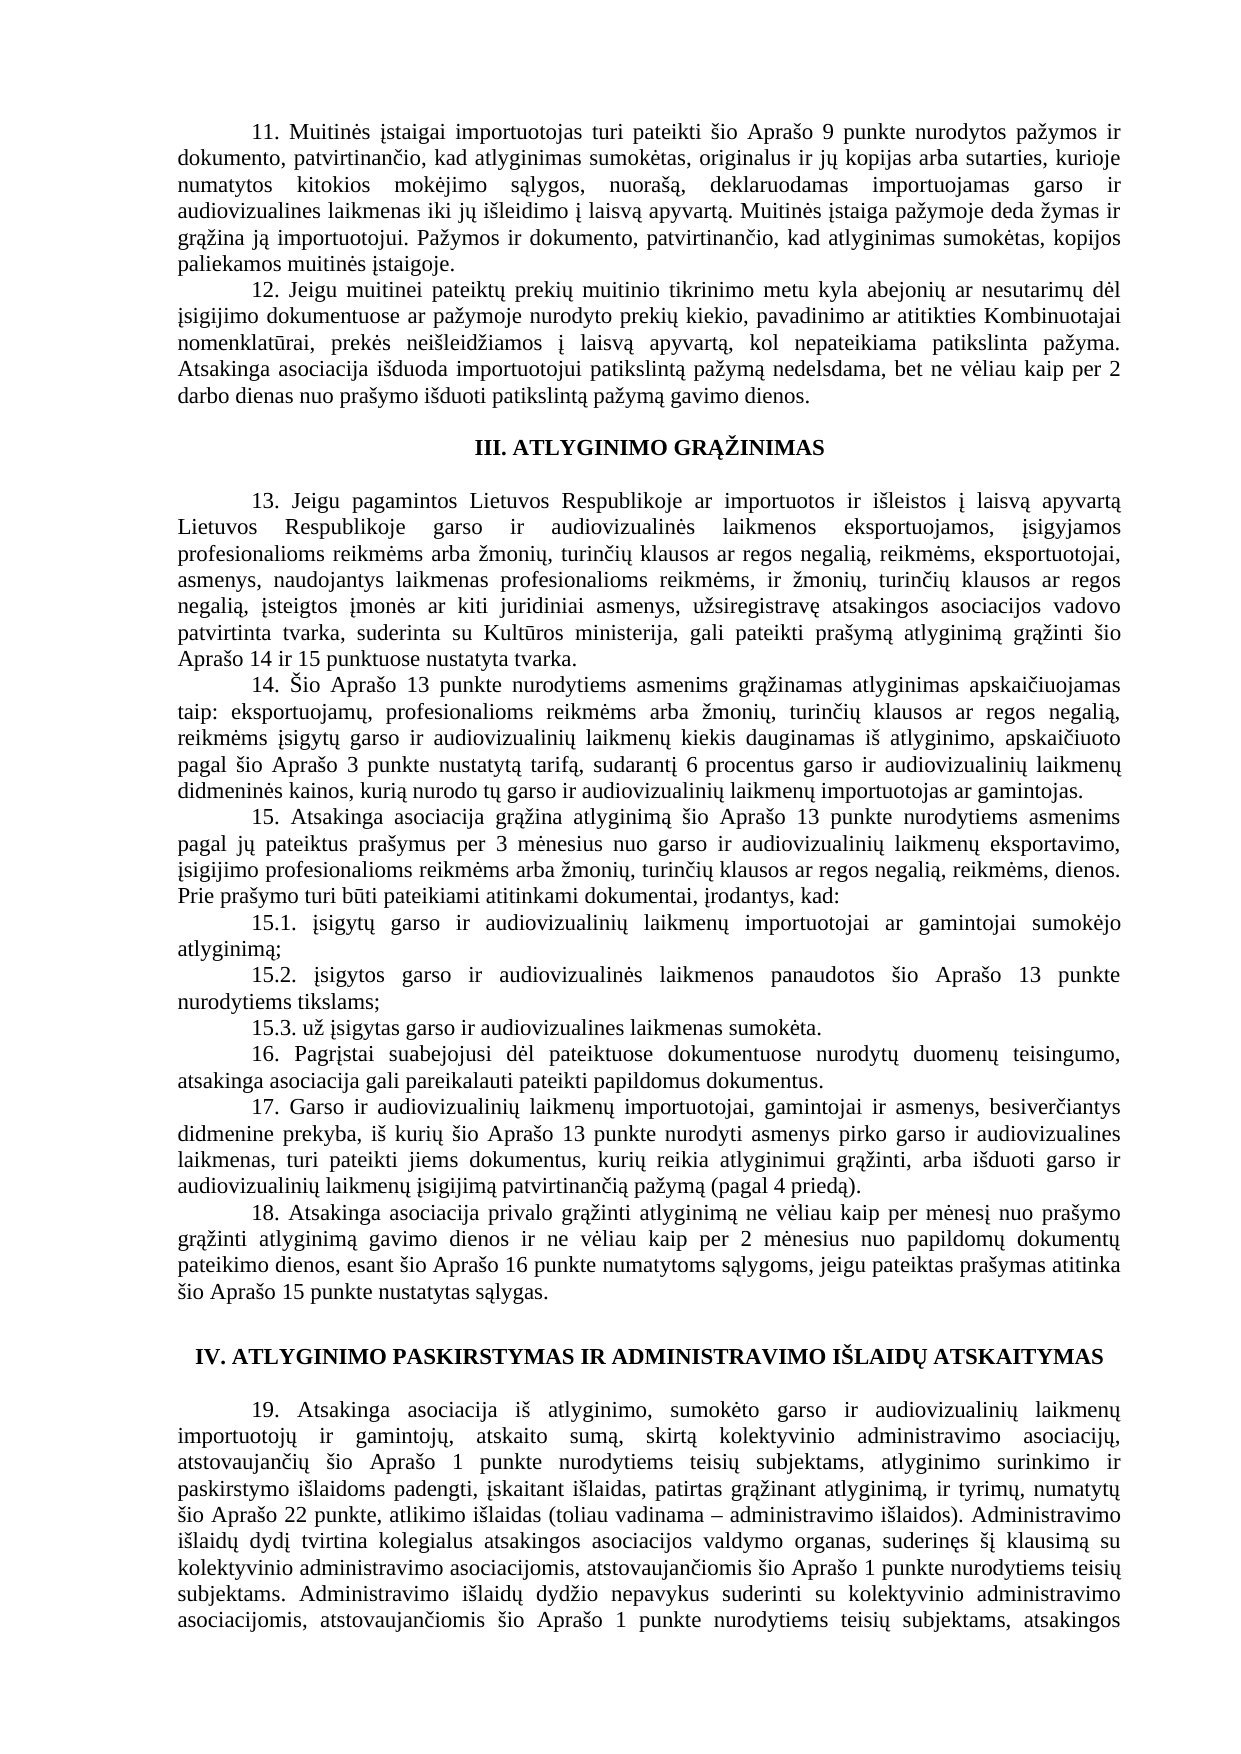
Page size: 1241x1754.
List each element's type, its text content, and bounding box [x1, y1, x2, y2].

text III. ATLYGINIMO GRĄŽINIMAS [177, 434, 1122, 461]
text 13. Jeigu pagamintos Lietuvos Respublikoje ar importuotos ir išleistos į laisvą apyvartą Lietuvos Respublikoje garso ir audiovizualinės laikmenos eksportuojamos, įsigyjamos profesionalioms reikmėms arba žmonių, turinčių klausos ar regos negalią, reikmėms, eksportuotojai, asmenys, naudojantys laikmenas profesionalioms reikmėms, ir žmonių, turinčių klausos ar regos negalią, įsteigtos įmonės ar kiti juridiniai asmenys, užsiregistravę atsakingos asociacijos vadovo patvirtinta tvarka, suderinta su Kultūros ministerija, gali pateikti prašymą atlyginimą grąžinti šio Aprašo 14 ir 15 punktuose nustatyta tvarka. [177, 487, 1122, 672]
text 11. Muitinės įstaigai importuotojas turi pateikti šio Aprašo 9 punkte nurodytos pažymos ir dokumento, patvirtinančio, kad atlyginimas sumokėtas, originalus ir jų kopijas arba sutarties, kurioje numatytos kitokios mokėjimo sąlygos, nuorašą, deklaruodamas importuojamas garso ir audiovizualines laikmenas iki jų išleidimo į laisvą apyvartą. Muitinės įstaiga pažymoje deda žymas ir grąžina ją importuotojui. Pažymos ir dokumento, patvirtinančio, kad atlyginimas sumokėtas, kopijos paliekamos muitinės įstaigoje. [177, 118, 1122, 276]
text 18. Atsakinga asociacija privalo grąžinti atlyginimą ne vėliau kaip per mėnesį nuo prašymo grąžinti atlyginimą gavimo dienos ir ne vėliau kaip per 2 mėnesius nuo papildomų dokumentų pateikimo dienos, esant šio Aprašo 16 punkte numatytoms sąlygoms, jeigu pateiktas prašymas atitinka šio Aprašo 15 punkte nustatytas sąlygas. [177, 1199, 1122, 1304]
text 15.2. įsigytos garso ir audiovizualinės laikmenos panaudotos šio Aprašo 13 punkte nurodytiems tikslams; [177, 961, 1122, 1014]
text 16. Pagrįstai suabejojusi dėl pateiktuose dokumentuose nurodytų duomenų teisingumo, atsakinga asociacija gali pareikalauti pateikti papildomus dokumentus. [177, 1041, 1122, 1093]
text 15. Atsakinga asociacija grąžina atlyginimą šio Aprašo 13 punkte nurodytiems asmenims pagal jų pateiktus prašymus per 3 mėnesius nuo garso ir audiovizualinių laikmenų eksportavimo, įsigijimo profesionalioms reikmėms arba žmonių, turinčių klausos ar regos negalią, reikmėms, dienos. Prie prašymo turi būti pateikiami atitinkami dokumentai, įrodantys, kad: [177, 803, 1122, 909]
text 14. Šio Aprašo 13 punkte nurodytiems asmenims grąžinamas atlyginimas apskaičiuojamas taip: eksportuojamų, profesionalioms reikmėms arba žmonių, turinčių klausos ar regos negalią, reikmėms įsigytų garso ir audiovizualinių laikmenų kiekis dauginamas iš atlyginimo, apskaičiuoto pagal šio Aprašo 3 punkte nustatytą tarifą, sudarantį 6 procentus garso ir audiovizualinių laikmenų didmeninės kainos, kurią nurodo tų garso ir audiovizualinių laikmenų importuotojas ar gamintojas. [177, 672, 1122, 803]
text 15.1. įsigytų garso ir audiovizualinių laikmenų importuotojai ar gamintojai sumokėjo atlyginimą; [177, 909, 1122, 961]
text 19. Atsakinga asociacija iš atlyginimo, sumokėto garso ir audiovizualinių laikmenų importuotojų ir gamintojų, atskaito sumą, skirtą kolektyvinio administravimo asociacijų, atstovaujančių šio Aprašo 1 punkte nurodytiems teisių subjektams, atlyginimo surinkimo ir paskirstymo išlaidoms padengti, įskaitant išlaidas, patirtas grąžinant atlyginimą, ir tyrimų, numatytų šio Aprašo 22 punkte, atlikimo išlaidas (toliau vadinama – administravimo išlaidos). Administravimo išlaidų dydį tvirtina kolegialus atsakingos asociacijos valdymo organas, suderinęs šį klausimą su kolektyvinio administravimo asociacijomis, atstovaujančiomis šio Aprašo 1 punkte nurodytiems teisių subjektams. Administravimo išlaidų dydžio nepavykus suderinti su kolektyvinio administravimo asociacijomis, atstovaujančiomis šio Aprašo 1 punkte nurodytiems teisių subjektams, atsakingos [177, 1396, 1122, 1633]
text 12. Jeigu muitinei pateiktų prekių muitinio tikrinimo metu kyla abejonių ar nesutarimų dėl įsigijimo dokumentuose ar pažymoje nurodyto prekių kiekio, pavadinimo ar atitikties Kombinuotajai nomenklatūrai, prekės neišleidžiamos į laisvą apyvartą, kol nepateikiama patikslinta pažyma. Atsakinga asociacija išduoda importuotojui patikslintą pažymą nedelsdama, bet ne vėliau kaip per 2 darbo dienas nuo prašymo išduoti patikslintą pažymą gavimo dienos. [177, 276, 1122, 408]
text 15.3. už įsigytas garso ir audiovizualines laikmenas sumokėta. [177, 1014, 1122, 1041]
text IV. ATLYGINIMO PASKIRSTYMAS IR ADMINISTRAVIMO IŠLAIDŲ ATSKAITYMAS [177, 1343, 1122, 1369]
text 17. Garso ir audiovizualinių laikmenų importuotojai, gamintojai ir asmenys, besiverčiantys didmenine prekyba, iš kurių šio Aprašo 13 punkte nurodyti asmenys pirko garso ir audiovizualines laikmenas, turi pateikti jiems dokumentus, kurių reikia atlyginimui grąžinti, arba išduoti garso ir audiovizualinių laikmenų įsigijimą patvirtinančią pažymą (pagal 4 priedą). [177, 1093, 1122, 1199]
